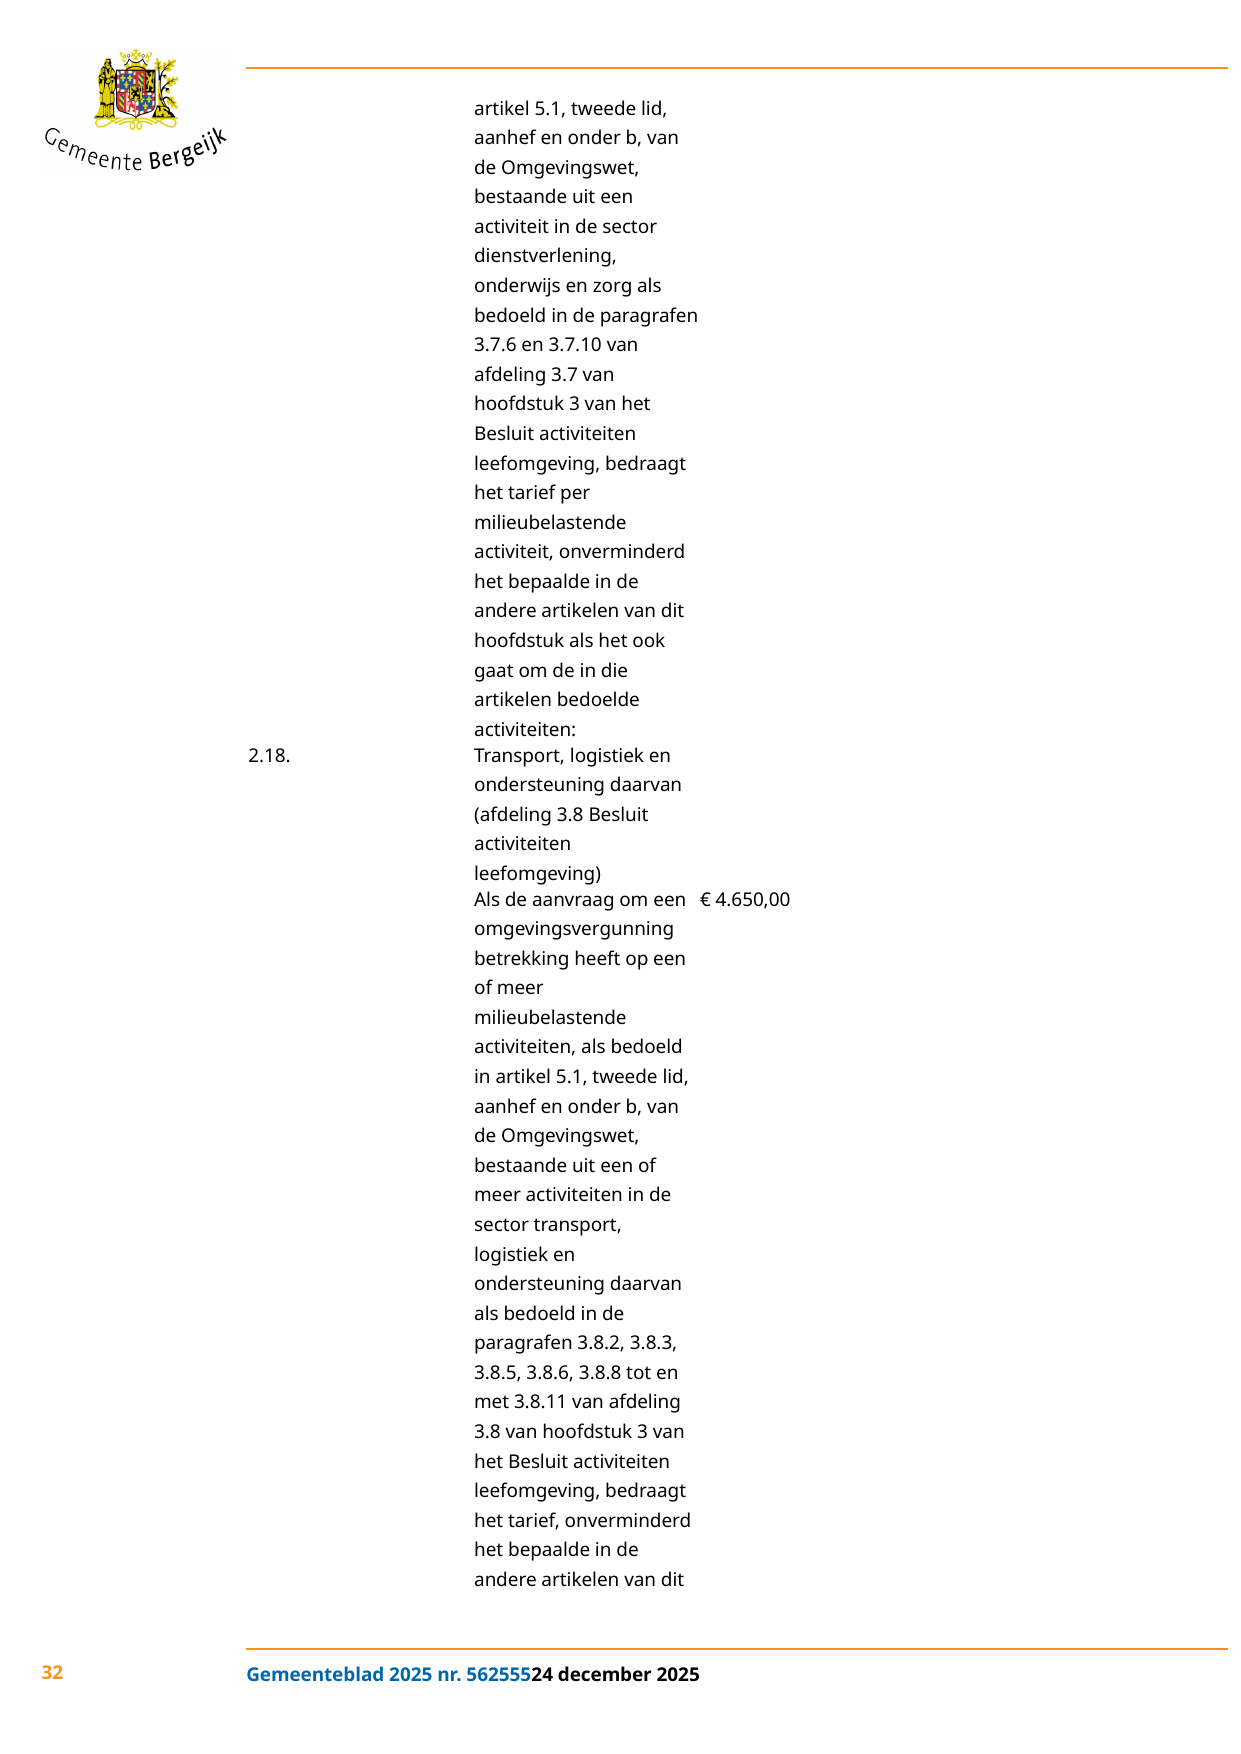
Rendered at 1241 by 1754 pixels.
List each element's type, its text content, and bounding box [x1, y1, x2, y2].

table_cell [248, 886, 474, 1592]
table_cell [926, 95, 1152, 742]
table_cell 2.18. [248, 742, 474, 886]
table_cell Als de aanvraag om een omgevingsvergunning betrekking heeft op een of meer milieubelastende activiteiten, als bedoeld in artikel 5.1, tweede lid, aanhef en onder b, van de Omgevingswet, bestaande uit een of meer activiteiten in de sector transport, logistiek en ondersteuning daarvan als bedoeld in de paragrafen 3.8.2, 3.8.3, 3.8.5, 3.8.6, 3.8.8 tot en met 3.8.11 van afdeling 3.8 van hoofdstuk 3 van het Besluit activiteiten leefomgeving, bedraagt het tarief, onverminderd het bepaalde in de andere artikelen van dit [474, 886, 700, 1592]
table_cell [248, 95, 474, 742]
table_cell [926, 886, 1152, 1592]
table_cell artikel 5.1, tweede lid, aanhef en onder b, van de Omgevingswet, bestaande uit een activiteit in de sector dienstverlening, onderwijs en zorg als bedoeld in de paragrafen 3.7.6 en 3.7.10 van afdeling 3.7 van hoofdstuk 3 van het Besluit activiteiten leefomgeving, bedraagt het tarief per milieubelastende activiteit, onverminderd het bepaalde in de andere artikelen van dit hoofdstuk als het ook gaat om de in die artikelen bedoelde activiteiten: [474, 95, 700, 742]
table_cell [700, 95, 926, 742]
picture [41, 47, 231, 172]
table_cell € 4.650,00 [700, 886, 926, 1592]
table_cell Transport, logistiek en ondersteuning daarvan (afdeling 3.8 Besluit activiteiten leefomgeving) [474, 742, 700, 886]
table_cell [926, 742, 1152, 886]
table_cell [700, 742, 926, 886]
